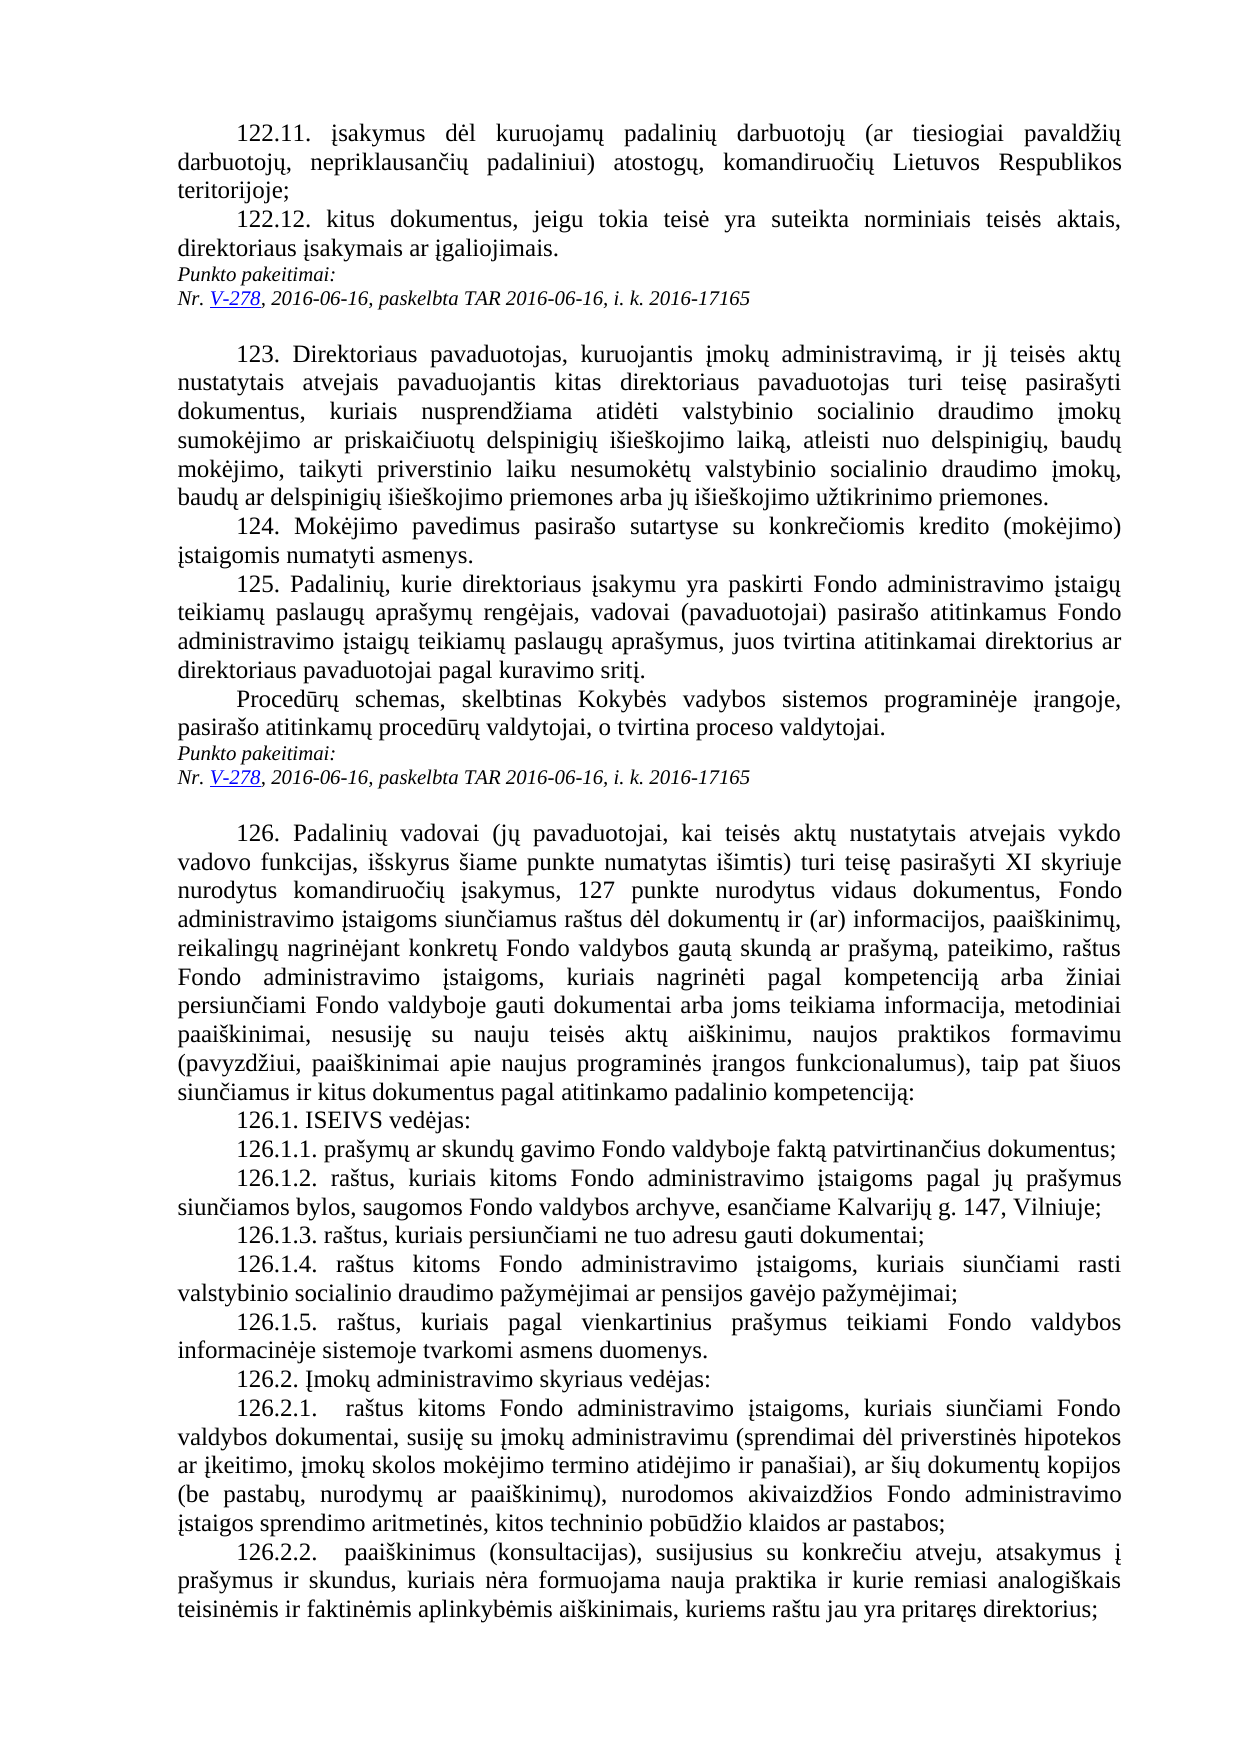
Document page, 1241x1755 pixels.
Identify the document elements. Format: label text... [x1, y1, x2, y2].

text 123. Direktoriaus pavaduotojas, kuruojantis įmokų administravimą, ir jį teisės aktų nustatytais atvejais pavaduojantis kitas direktoriaus pavaduotojas turi teisę pasirašyti dokumentus, kuriais nusprendžiama atidėti valstybinio socialinio draudimo įmokų sumokėjimo ar priskaičiuotų delspinigių išieškojimo laiką, atleisti nuo delspinigių, baudų mokėjimo, taikyti priverstinio laiku nesumokėtų valstybinio socialinio draudimo įmokų, baudų ar delspinigių išieškojimo priemones arba jų išieškojimo užtikrinimo priemones. [177, 339, 1122, 511]
text Punkto pakeitimai: [177, 262, 1122, 286]
text 126.2.1. raštus kitoms Fondo administravimo įstaigoms, kuriais siunčiami Fondo valdybos dokumentai, susiję su įmokų administravimu (sprendimai dėl priverstinės hipotekos ar įkeitimo, įmokų skolos mokėjimo termino atidėjimo ir panašiai), ar šių dokumentų kopijos (be pastabų, nurodymų ar paaiškinimų), nurodomos akivaizdžios Fondo administravimo įstaigos sprendimo aritmetinės, kitos techninio pobūdžio klaidos ar pastabos; [177, 1393, 1122, 1537]
text 124. Mokėjimo pavedimus pasirašo sutartyse su konkrečiomis kredito (mokėjimo) įstaigomis numatyti asmenys. [177, 511, 1122, 569]
text Punkto pakeitimai: [177, 741, 1122, 765]
text 126.1.2. raštus, kuriais kitoms Fondo administravimo įstaigoms pagal jų prašymus siunčiamos bylos, saugomos Fondo valdybos archyve, esančiame Kalvarijų g. 147, Vilniuje; [177, 1163, 1122, 1221]
text Procedūrų schemas, skelbtinas Kokybės vadybos sistemos programinėje įrangoje, pasirašo atitinkamų procedūrų valdytojai, o tvirtina proceso valdytojai. [177, 684, 1122, 741]
text 126.1.5. raštus, kuriais pagal vienkartinius prašymus teikiami Fondo valdybos informacinėje sistemoje tvarkomi asmens duomenys. [177, 1307, 1122, 1364]
text 126. Padalinių vadovai (jų pavaduotojai, kai teisės aktų nustatytais atvejais vykdo vadovo funkcijas, išskyrus šiame punkte numatytas išimtis) turi teisę pasirašyti XI skyriuje nurodytus komandiruočių įsakymus, 127 punkte nurodytus vidaus dokumentus, Fondo administravimo įstaigoms siunčiamus raštus dėl dokumentų ir (ar) informacijos, paaiškinimų, reikalingų nagrinėjant konkretų Fondo valdybos gautą skundą ar prašymą, pateikimo, raštus Fondo administravimo įstaigoms, kuriais nagrinėti pagal kompetenciją arba žiniai persiunčiami Fondo valdyboje gauti dokumentai arba joms teikiama informacija, metodiniai paaiškinimai, nesusiję su nauju teisės aktų aiškinimu, naujos praktikos formavimu (pavyzdžiui, paaiškinimai apie naujus programinės įrangos funkcionalumus), taip pat šiuos siunčiamus ir kitus dokumentus pagal atitinkamo padalinio kompetenciją: [177, 818, 1122, 1106]
text 126.1. ISEIVS vedėjas: [177, 1106, 1122, 1134]
text 122.11. įsakymus dėl kuruojamų padalinių darbuotojų (ar tiesiogiai pavaldžių darbuotojų, nepriklausančių padaliniui) atostogų, komandiruočių Lietuvos Respublikos teritorijoje; [177, 118, 1122, 204]
text Nr. V-278, 2016-06-16, paskelbta TAR 2016-06-16, i. k. 2016-17165 [177, 286, 1122, 310]
text 126.2.2. paaiškinimus (konsultacijas), susijusius su konkrečiu atveju, atsakymus į prašymus ir skundus, kuriais nėra formuojama nauja praktika ir kurie remiasi analogiškais teisinėmis ir faktinėmis aplinkybėmis aiškinimais, kuriems raštu jau yra pritaręs direktorius; [177, 1537, 1122, 1623]
text 125. Padalinių, kurie direktoriaus įsakymu yra paskirti Fondo administravimo įstaigų teikiamų paslaugų aprašymų rengėjais, vadovai (pavaduotojai) pasirašo atitinkamus Fondo administravimo įstaigų teikiamų paslaugų aprašymus, juos tvirtina atitinkamai direktorius ar direktoriaus pavaduotojai pagal kuravimo sritį. [177, 569, 1122, 684]
text 122.12. kitus dokumentus, jeigu tokia teisė yra suteikta norminiais teisės aktais, direktoriaus įsakymais ar įgaliojimais. [177, 204, 1122, 262]
text 126.1.4. raštus kitoms Fondo administravimo įstaigoms, kuriais siunčiami rasti valstybinio socialinio draudimo pažymėjimai ar pensijos gavėjo pažymėjimai; [177, 1249, 1122, 1307]
text Nr. V-278, 2016-06-16, paskelbta TAR 2016-06-16, i. k. 2016-17165 [177, 765, 1122, 789]
text 126.2. Įmokų administravimo skyriaus vedėjas: [177, 1364, 1122, 1393]
text 126.1.3. raštus, kuriais persiunčiami ne tuo adresu gauti dokumentai; [177, 1221, 1122, 1249]
text 126.1.1. prašymų ar skundų gavimo Fondo valdyboje faktą patvirtinančius dokumentus; [177, 1134, 1122, 1163]
